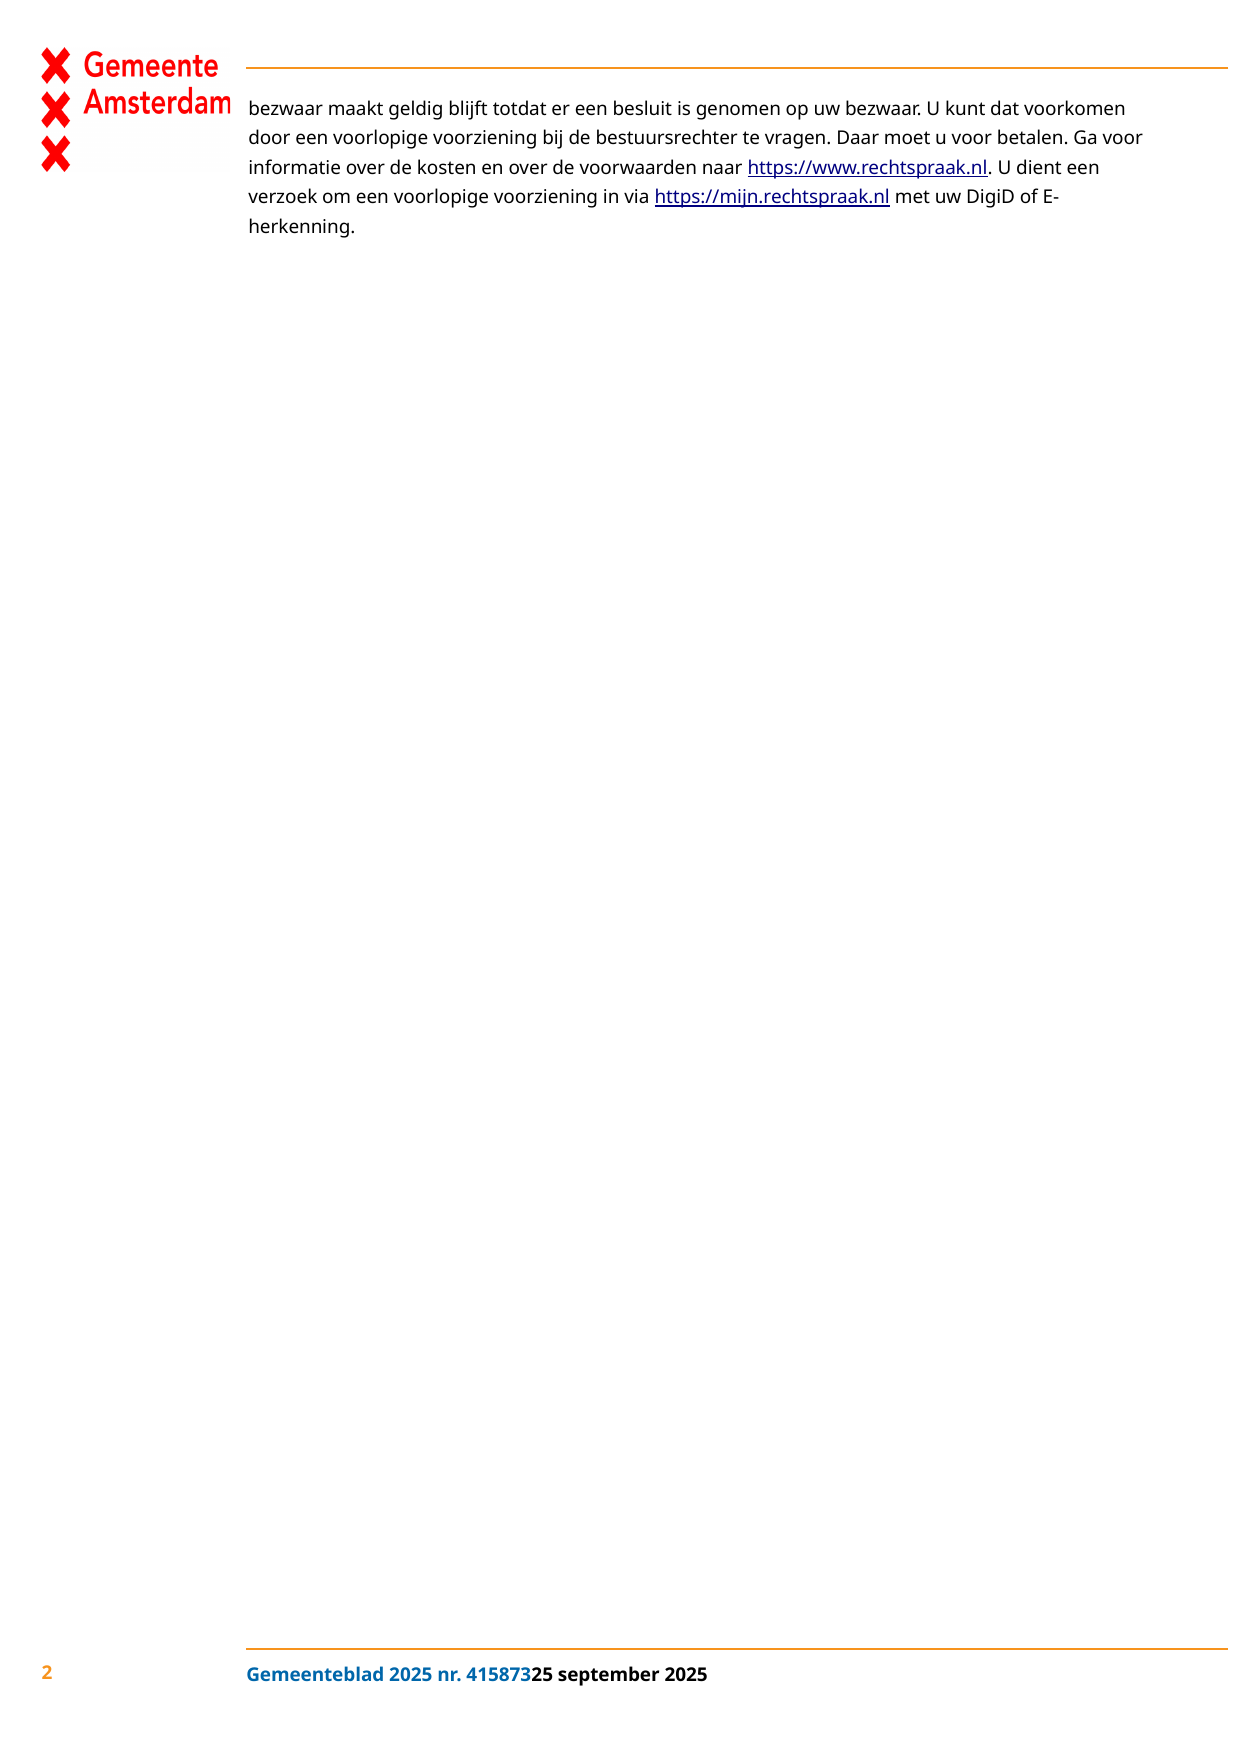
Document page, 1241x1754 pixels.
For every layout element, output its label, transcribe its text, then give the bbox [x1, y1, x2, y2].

text bezwaar maakt geldig blijft totdat er een besluit is genomen op uw bezwaar. U kunt dat voorkomen door een voorlopige voorziening bij de bestuursrechter te vragen. Daar moet u voor betalen. Ga voor informatie over de kosten en over de voorwaarden naar https://www.rechtspraak.nl. U dient een verzoek om een voorlopige voorziening in via https://mijn.rechtspraak.nl met uw DigiD of E-herkenning. [248, 95, 1152, 239]
picture [41, 47, 231, 172]
